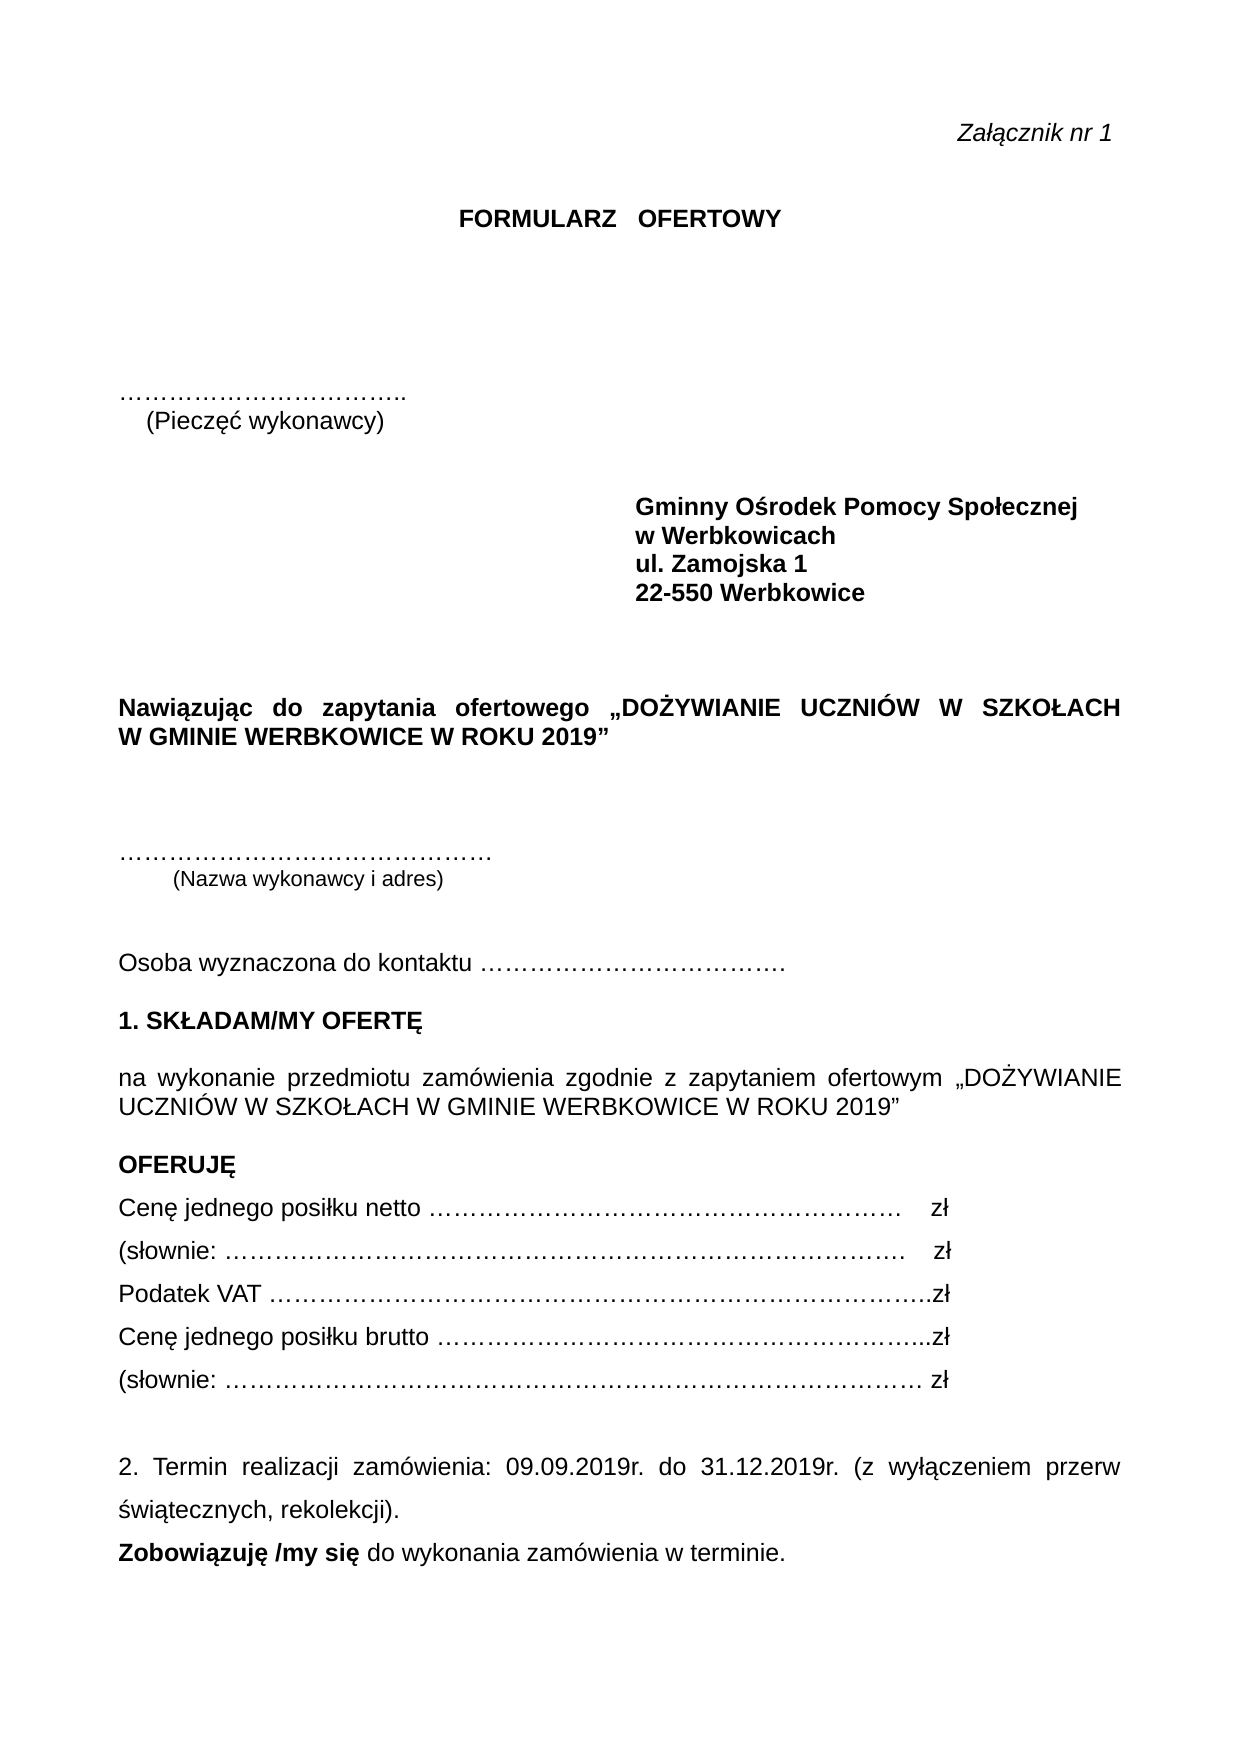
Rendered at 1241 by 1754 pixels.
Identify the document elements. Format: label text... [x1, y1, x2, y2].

text Gminny Ośrodek Pomocy Społecznej [118, 492, 1122, 521]
text (Pieczęć wykonawcy) [118, 406, 1122, 434]
text Podatek VAT ……………………………………………………………………..zł [118, 1279, 1122, 1308]
text 1. SKŁADAM/MY OFERTĘ [118, 1006, 1122, 1034]
text (słownie: ………………………………………………………………………. zł [118, 1236, 1122, 1264]
text FORMULARZ OFERTOWY [118, 204, 1122, 233]
text w Werbkowicach [118, 521, 1122, 549]
text …………………………….. [118, 377, 1122, 406]
text Załącznik nr 1 [118, 118, 1122, 147]
text Nawiązując do zapytania ofertowego „DOŻYWIANIE UCZNIÓW W SZKOŁACH W GMINIE WERBKOWICE W ROKU 2019” [118, 693, 1122, 751]
text Cenę jednego posiłku brutto …………………………………………………...zł [118, 1322, 1122, 1351]
text OFERUJĘ [118, 1149, 1122, 1178]
text 22-550 Werbkowice [118, 578, 1122, 607]
text Osoba wyznaczona do kontaktu ………………………………. [118, 948, 1122, 977]
text (Nazwa wykonawcy i adres) [118, 866, 1122, 891]
text ul. Zamojska 1 [118, 549, 1122, 578]
text (słownie: ………………………………………………………………………… zł [118, 1365, 1122, 1394]
text ……………………………………… [118, 837, 1122, 866]
text Zobowiązuję /my się do wykonania zamówienia w terminie. [118, 1538, 1122, 1566]
text 2. Termin realizacji zamówienia: 09.09.2019r. do 31.12.2019r. (z wyłączeniem przerw świątecznych, rekolekcji). [118, 1451, 1122, 1523]
text na wykonanie przedmiotu zamówienia zgodnie z zapytaniem ofertowym „DOŻYWIANIE UCZNIÓW W SZKOŁACH W GMINIE WERBKOWICE W ROKU 2019” [118, 1063, 1122, 1121]
text Cenę jednego posiłku netto ………………………………………………… zł [118, 1193, 1122, 1221]
